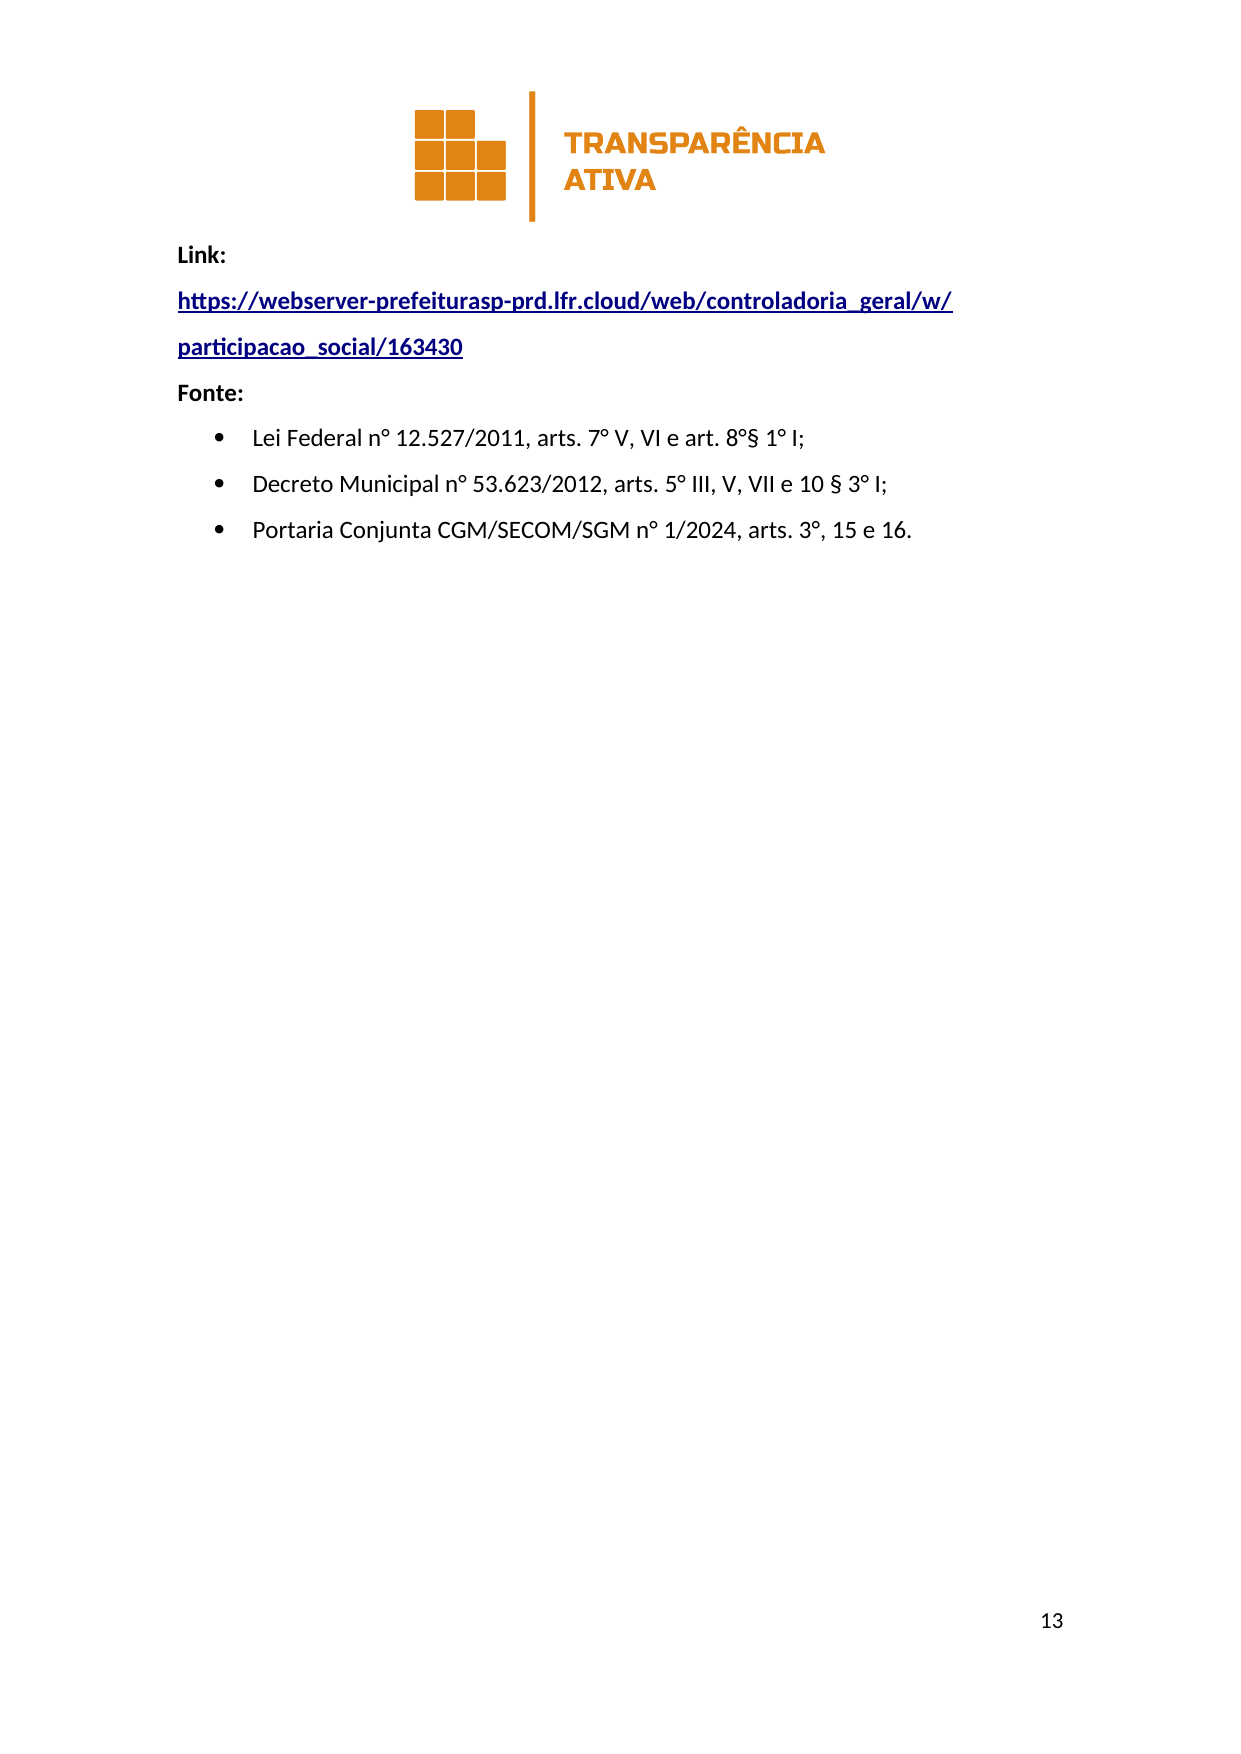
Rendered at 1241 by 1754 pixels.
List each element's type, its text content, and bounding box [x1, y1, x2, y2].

text Fonte: [177, 377, 1063, 407]
text Link: [177, 240, 1063, 270]
text https://webserver-prefeiturasp-prd.lfr.cloud/web/controladoria_geral/w/participacao_social/163430 [177, 285, 1063, 362]
list Decreto Municipal n° 53.623/2012, arts. 5° III, V, VII e 10 § 3° I; [215, 468, 1063, 499]
list Lei Federal n° 12.527/2011, arts. 7° V, VI e art. 8°§ 1° I; [215, 423, 1063, 453]
list Portaria Conjunta CGM/SECOM/SGM n° 1/2024, arts. 3°, 15 e 16. [215, 514, 1063, 544]
